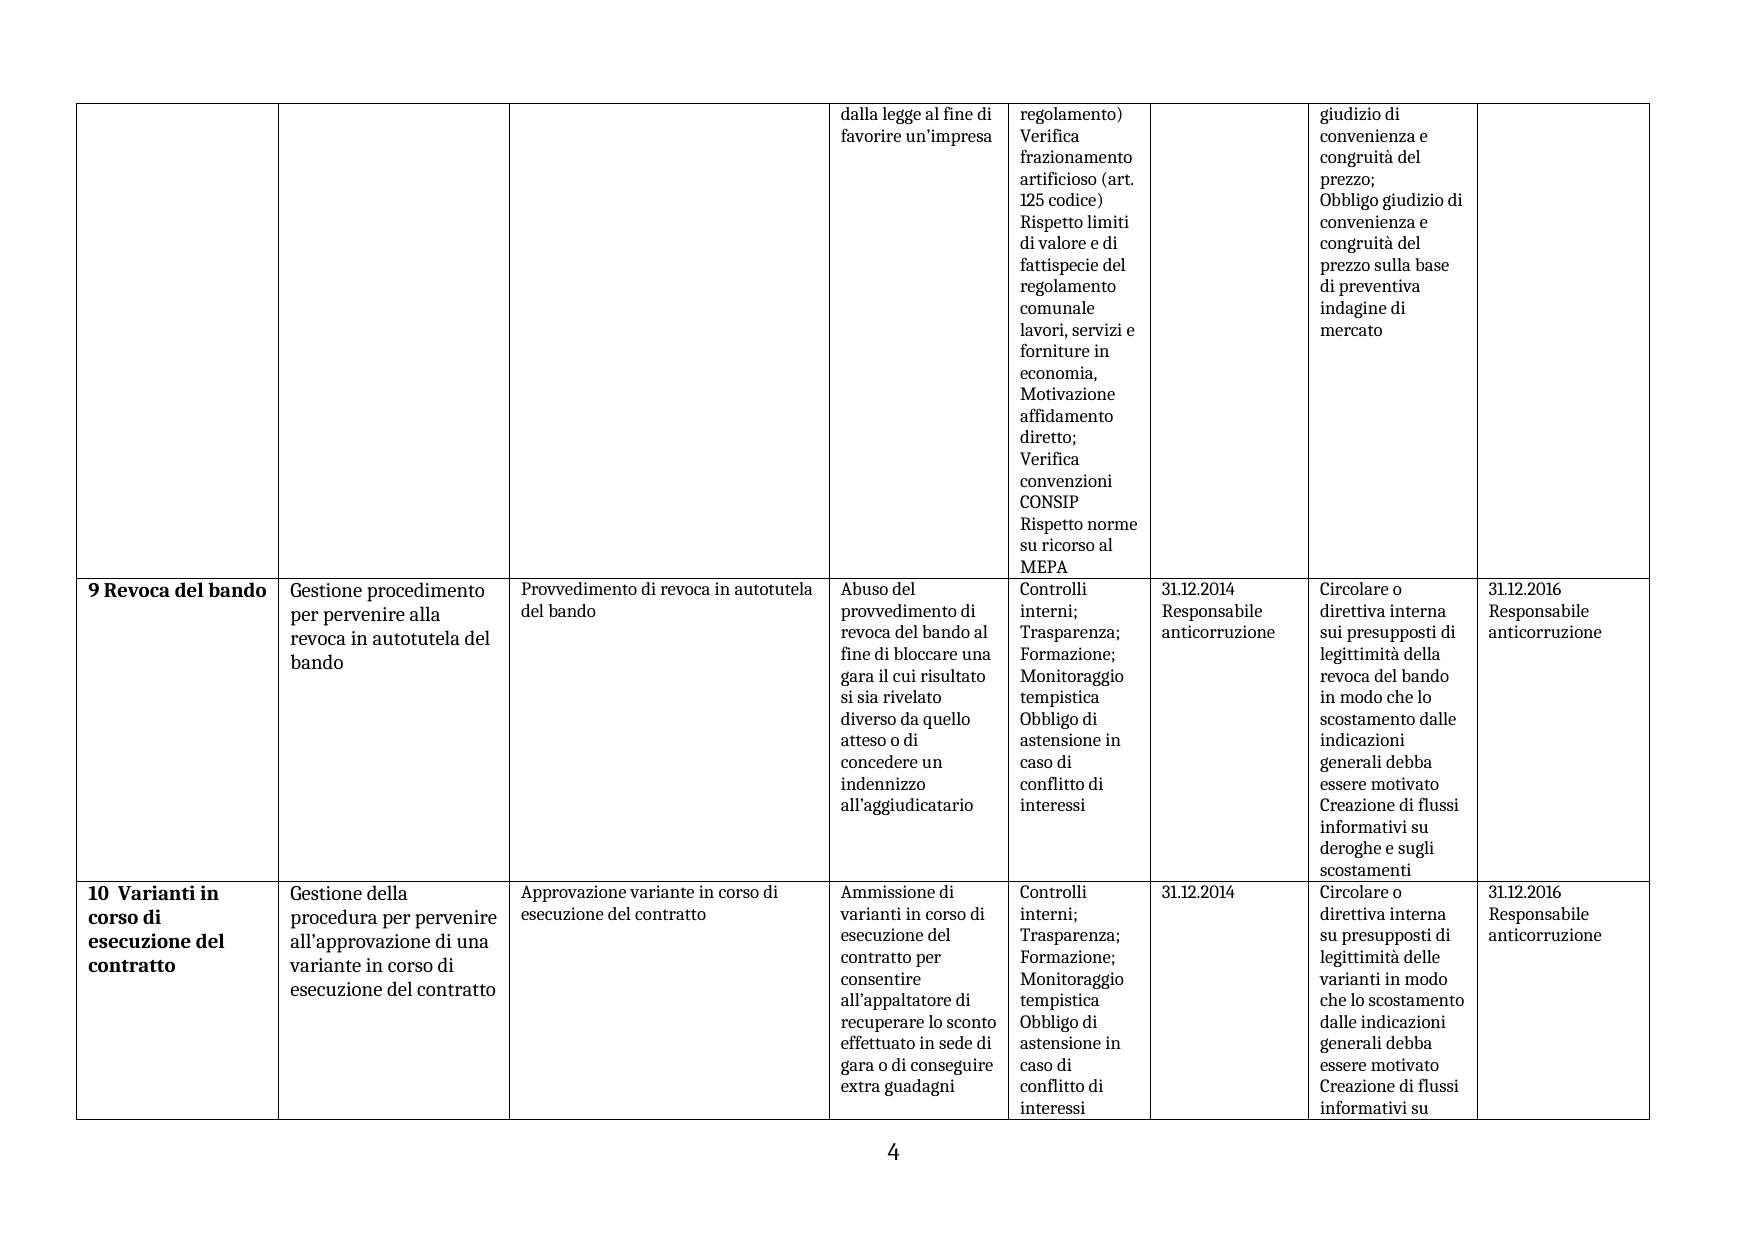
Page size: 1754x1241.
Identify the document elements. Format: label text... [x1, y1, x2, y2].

table_cell [1151, 104, 1308, 578]
table_cell Ammissione di varianti in corso di esecuzione del contratto per consentire all’appaltatore di recuperare lo sconto effettuato in sede di gara o di conseguire extra guadagni [830, 882, 1008, 1119]
table_cell [1478, 104, 1649, 578]
table_cell Gestione procedimento per pervenire alla revoca in autotutela del bando [279, 579, 509, 881]
table_cell [279, 104, 509, 578]
table_cell Abuso del provvedimento di revoca del bando al fine di bloccare una gara il cui risultato si sia rivelato diverso da quello atteso o di concedere un indennizzo all’aggiudicatario [830, 579, 1008, 881]
table_cell Approvazione variante in corso di esecuzione del contratto [510, 882, 829, 1119]
table_cell Controlli interni; Trasparenza; Formazione; Monitoraggio tempistica Obbligo di astensione in caso di conflitto di interessi [1009, 882, 1150, 1119]
table_cell 31.12.2014 Responsabile anticorruzione [1151, 579, 1308, 881]
table_cell [510, 104, 829, 578]
table_cell Gestione della procedura per pervenire all’approvazione di una variante in corso di esecuzione del contratto [279, 882, 509, 1119]
table_cell 9 Revoca del bando [77, 579, 278, 881]
table_cell [77, 104, 278, 578]
table_cell regolamento) Verifica frazionamento artificioso (art. 125 codice) Rispetto limiti di valore e di fattispecie del regolamento comunale lavori, servizi e forniture in economia, Motivazione affidamento diretto; Verifica convenzioni CONSIP Rispetto norme su ricorso al MEPA [1009, 104, 1150, 578]
table_cell Controlli interni; Trasparenza; Formazione; Monitoraggio tempistica Obbligo di astensione in caso di conflitto di interessi [1009, 579, 1150, 881]
table_cell Circolare o direttiva interna sui presupposti di legittimità della revoca del bando in modo che lo scostamento dalle indicazioni generali debba essere motivato Creazione di flussi informativi su deroghe e sugli scostamenti [1309, 579, 1477, 881]
table_cell 31.12.2014 [1151, 882, 1308, 1119]
table_cell giudizio di convenienza e congruità del prezzo; Obbligo giudizio di convenienza e congruità del prezzo sulla base di preventiva indagine di mercato [1309, 104, 1477, 578]
table_cell Circolare o direttiva interna su presupposti di legittimità delle varianti in modo che lo scostamento dalle indicazioni generali debba essere motivato Creazione di flussi informativi su [1309, 882, 1477, 1119]
table_cell 10 Varianti in corso di esecuzione del contratto [77, 882, 278, 1119]
table_cell dalla legge al fine di favorire un’impresa [830, 104, 1008, 578]
table_cell 31.12.2016 Responsabile anticorruzione [1478, 579, 1649, 881]
table_cell 31.12.2016 Responsabile anticorruzione [1478, 882, 1649, 1119]
table_cell Provvedimento di revoca in autotutela del bando [510, 579, 829, 881]
